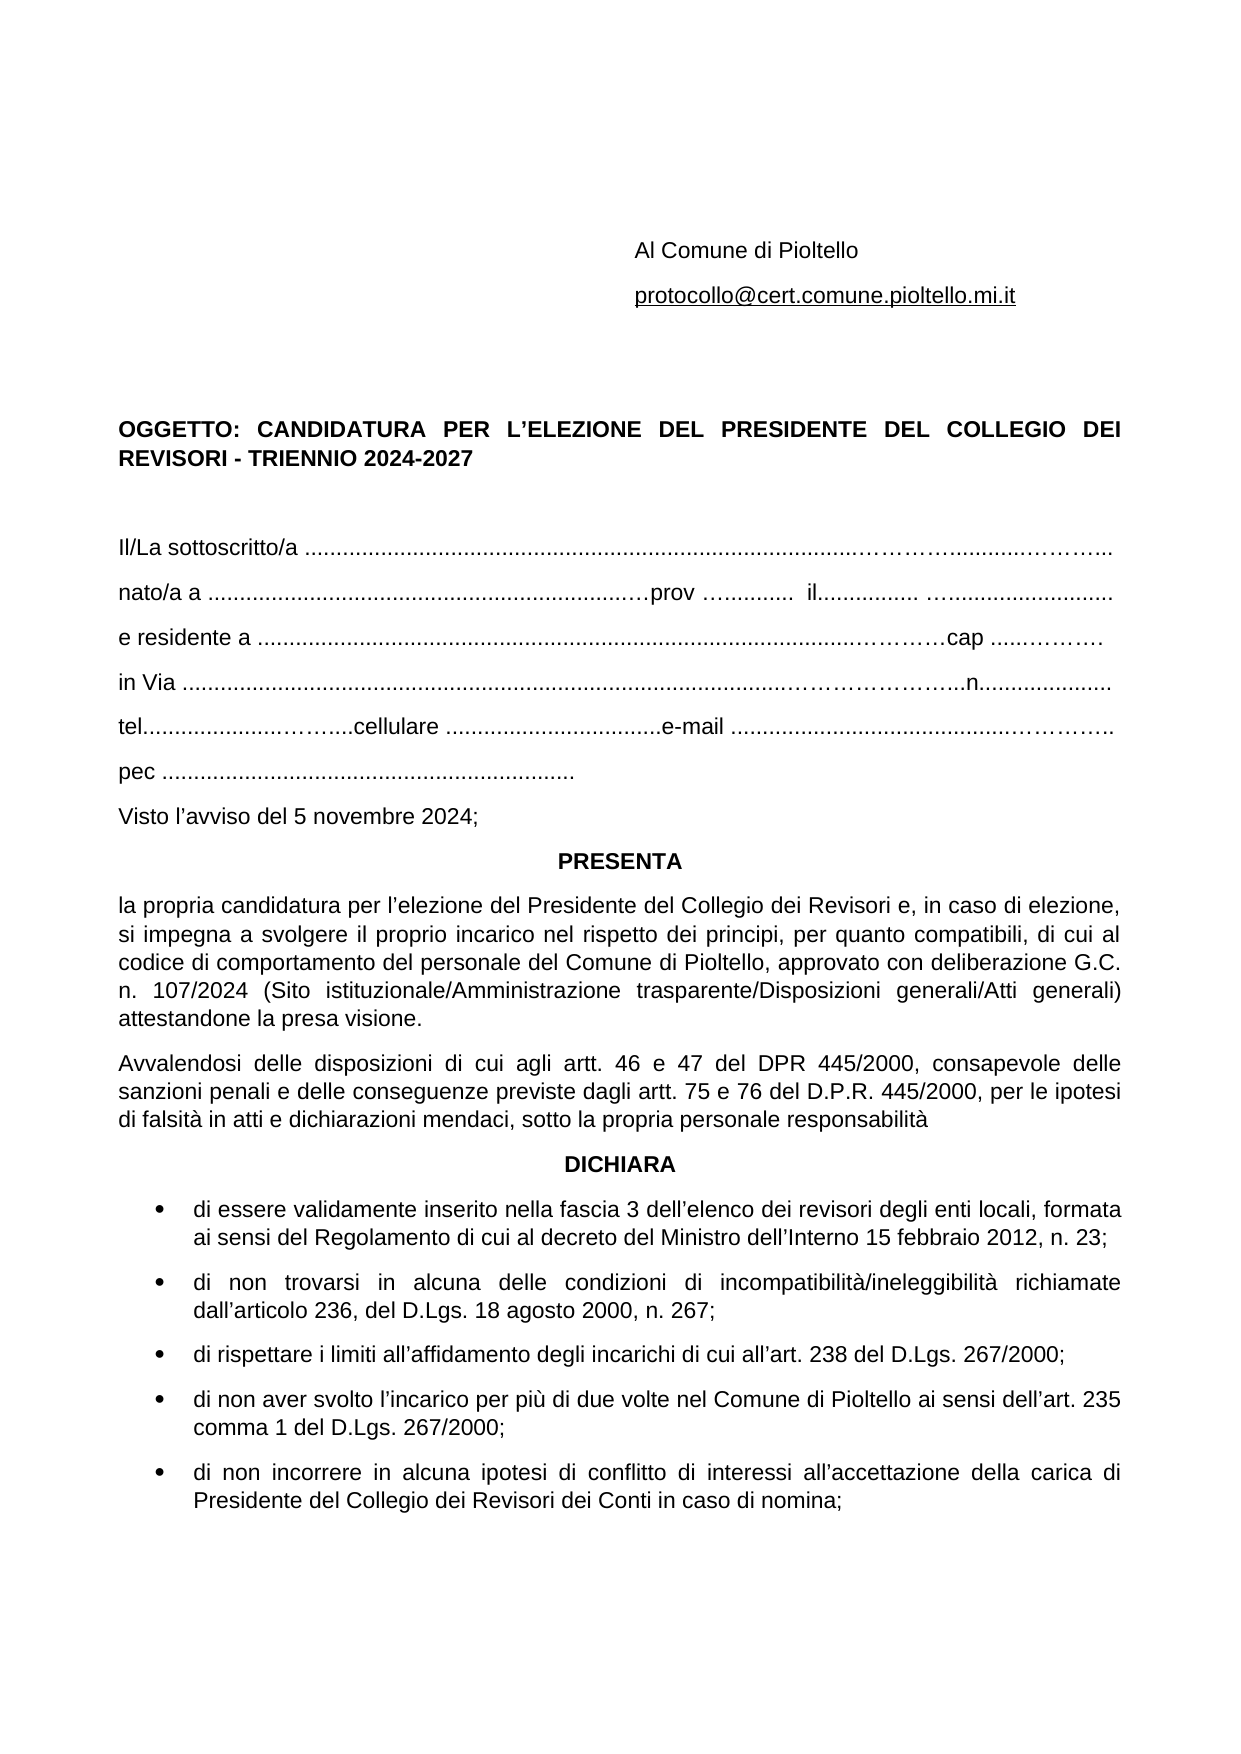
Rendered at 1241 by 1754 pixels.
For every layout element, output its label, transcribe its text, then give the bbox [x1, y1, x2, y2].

text pec ................................................................. [118, 758, 1122, 784]
text Avvalendosi delle disposizioni di cui agli artt. 46 e 47 del DPR 445/2000, consapevole delle sanzioni penali e delle conseguenze previste dagli artt. 75 e 76 del D.P.R. 445/2000, per le ipotesi di falsità in atti e dichiarazioni mendaci, sotto la propria personale responsabilità [118, 1050, 1122, 1132]
text e residente a ..............................................................................................…………cap ......………. [118, 624, 1122, 650]
text la propria candidatura per l’elezione del Presidente del Collegio dei Revisori e, in caso di elezione, si impegna a svolgere il proprio incarico nel rispetto dei principi, per quanto compatibili, di cui al codice di comportamento del personale del Comune di Pioltello, approvato con deliberazione G.C. n. 107/2024 (Sito istituzionale/Amministrazione trasparente/Disposizioni generali/Atti generali) attestandone la presa visione. [118, 892, 1122, 1031]
text Il/La sottoscritto/a .......................................................................................…………............………... [118, 534, 1122, 560]
text protocollo@cert.comune.pioltello.mi.it [118, 282, 1122, 308]
text Visto l’avviso del 5 novembre 2024; [118, 803, 1122, 829]
text in Via ...............................................................................................…………………...n..................... [118, 668, 1122, 695]
text PRESENTA [118, 848, 1122, 874]
text Al Comune di Pioltello [118, 237, 1122, 263]
list di non incorrere in alcuna ipotesi di conflitto di interessi all’accettazione della carica di Presidente del Collegio dei Revisori dei Conti in caso di nomina; [156, 1459, 1122, 1513]
list di essere validamente inserito nella fascia 3 dell’elenco dei revisori degli enti locali, formata ai sensi del Regolamento di cui al decreto del Ministro dell’Interno 15 febbraio 2012, n. 23; [156, 1196, 1122, 1250]
text OGGETTO: CANDIDATURA PER L’ELEZIONE DEL PRESIDENTE DEL COLLEGIO DEI REVISORI - TRIENNIO 2024-2027 [118, 416, 1122, 471]
text DICHIARA [118, 1151, 1122, 1177]
list di rispettare i limiti all’affidamento degli incarichi di cui all’art. 238 del D.Lgs. 267/2000; [156, 1341, 1122, 1368]
text tel......................……....cellulare ..................................e-mail ............................................………….. [118, 713, 1122, 739]
list di non aver svolto l’incarico per più di due volte nel Comune di Pioltello ai sensi dell’art. 235 comma 1 del D.Lgs. 267/2000; [156, 1386, 1122, 1441]
text nato/a a ..................................................................…prov …........... il................ ….......................... [118, 579, 1122, 605]
list di non trovarsi in alcuna delle condizioni di incompatibilità/ineleggibilità richiamate dall’articolo 236, del D.Lgs. 18 agosto 2000, n. 267; [156, 1268, 1122, 1323]
